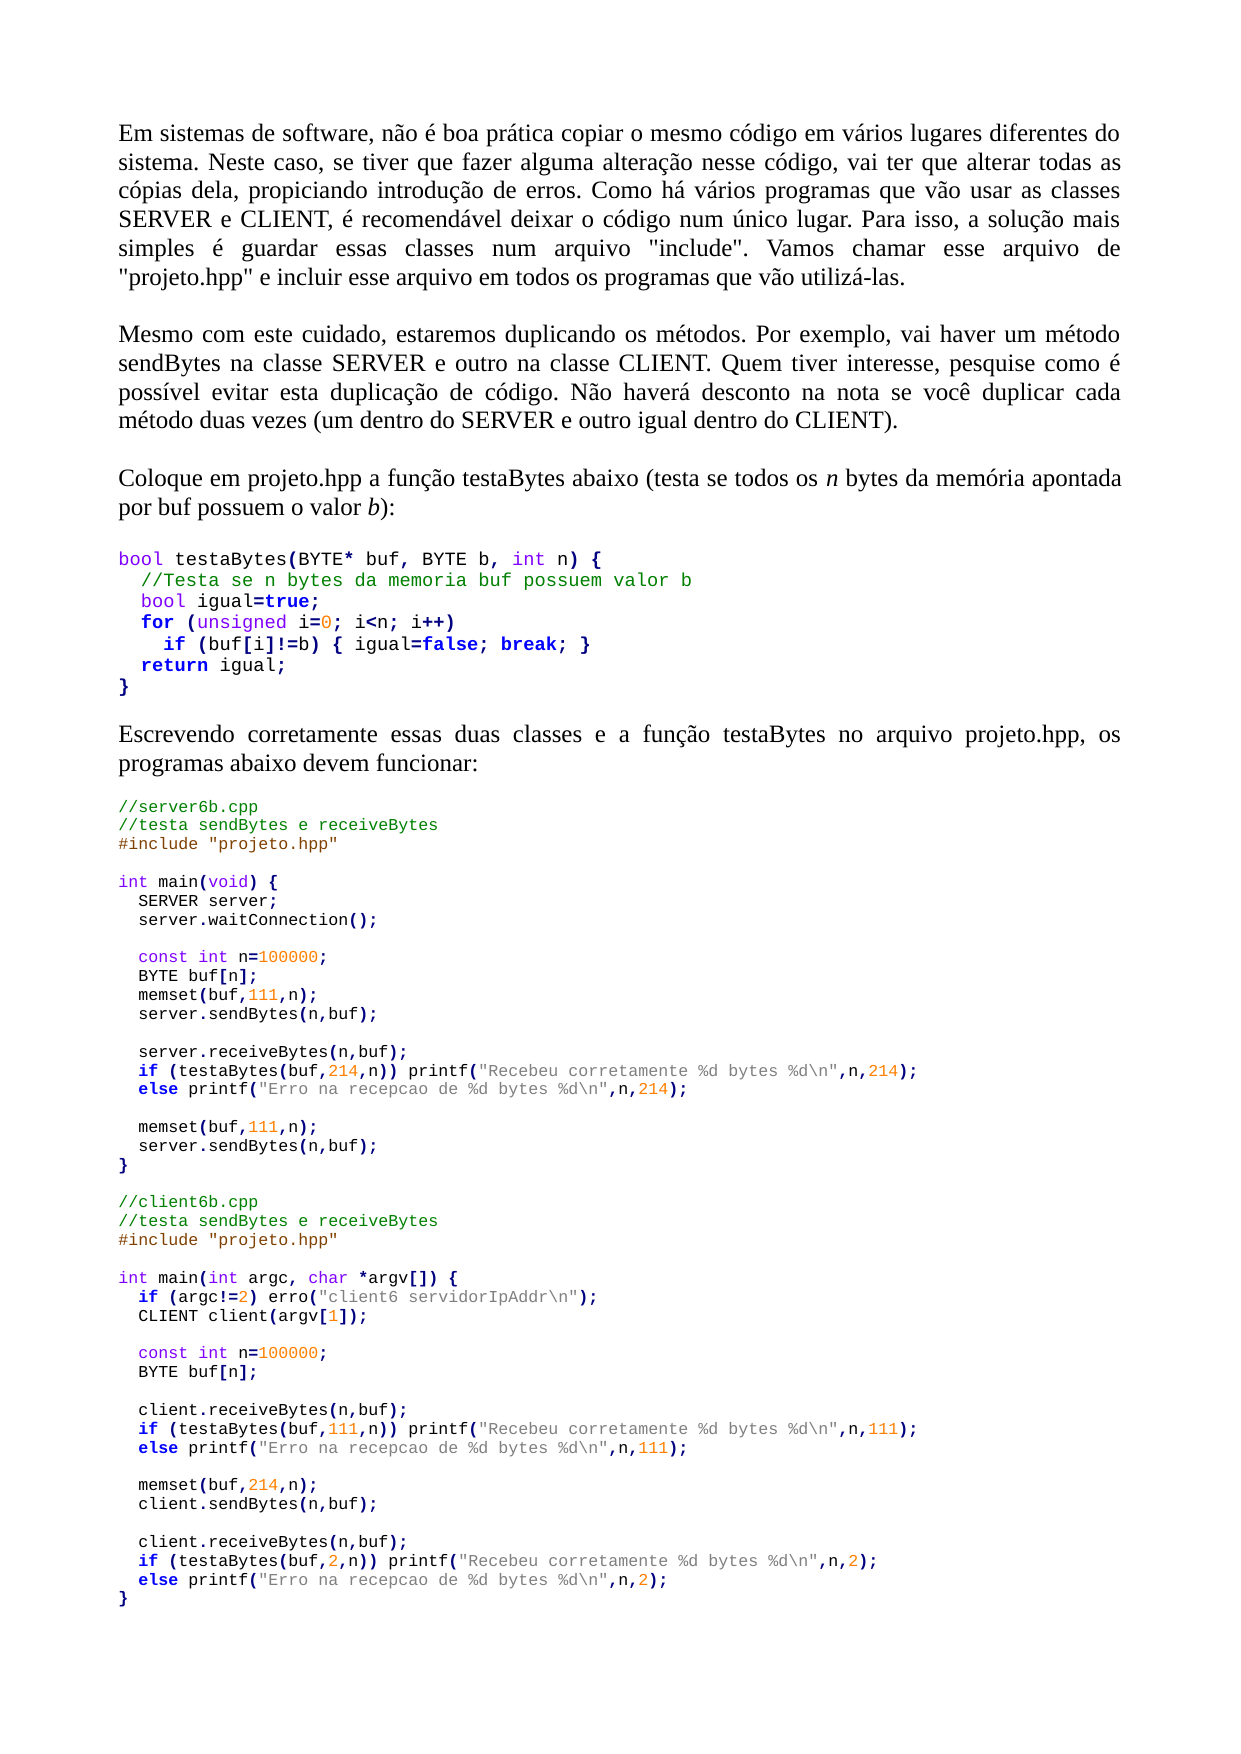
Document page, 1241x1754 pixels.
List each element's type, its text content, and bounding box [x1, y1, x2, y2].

text return igual; [118, 656, 1122, 677]
text if (testaBytes(buf,214,n)) printf("Recebeu corretamente %d bytes %d\n",n,214); [118, 1062, 1122, 1081]
text Mesmo com este cuidado, estaremos duplicando os métodos. Por exemplo, vai haver um método sendBytes na classe SERVER e outro na classe CLIENT. Quem tiver interesse, pesquise como é possível evitar esta duplicação de código. Não haverá desconto na nota se você duplicar cada método duas vezes (um dentro do SERVER e outro igual dentro do CLIENT). [118, 319, 1122, 434]
text server.receiveBytes(n,buf); [118, 1043, 1122, 1062]
text for (unsigned i=0; i<n; i++) [118, 613, 1122, 634]
text } [118, 677, 1122, 698]
text BYTE buf[n]; [118, 1364, 1122, 1383]
text memset(buf,214,n); [118, 1477, 1122, 1496]
text server.sendBytes(n,buf); [118, 1137, 1122, 1156]
text Coloque em projeto.hpp a função testaBytes abaixo (testa se todos os n bytes da memória apontada por buf possuem o valor b): [118, 463, 1122, 521]
text bool igual=true; [118, 592, 1122, 613]
text //server6b.cpp [118, 798, 1122, 817]
text //client6b.cpp [118, 1194, 1122, 1213]
text bool testaBytes(BYTE* buf, BYTE b, int n) { [118, 549, 1122, 571]
text else printf("Erro na recepcao de %d bytes %d\n",n,2); [118, 1571, 1122, 1590]
text SERVER server; [118, 892, 1122, 911]
text server.waitConnection(); [118, 911, 1122, 930]
text client.receiveBytes(n,buf); [118, 1401, 1122, 1420]
text BYTE buf[n]; [118, 968, 1122, 987]
text //testa sendBytes e receiveBytes [118, 1213, 1122, 1232]
text #include "projeto.hpp" [118, 836, 1122, 855]
text if (argc!=2) erro("client6 servidorIpAddr\n"); [118, 1288, 1122, 1307]
text } [118, 1590, 1122, 1609]
text Escrevendo corretamente essas duas classes e a função testaBytes no arquivo projeto.hpp, os programas abaixo devem funcionar: [118, 719, 1122, 777]
text //Testa se n bytes da memoria buf possuem valor b [118, 571, 1122, 592]
text #include "projeto.hpp" [118, 1232, 1122, 1251]
text else printf("Erro na recepcao de %d bytes %d\n",n,214); [118, 1081, 1122, 1100]
text client.sendBytes(n,buf); [118, 1496, 1122, 1514]
text //testa sendBytes e receiveBytes [118, 817, 1122, 836]
text client.receiveBytes(n,buf); [118, 1533, 1122, 1552]
text server.sendBytes(n,buf); [118, 1006, 1122, 1024]
text else printf("Erro na recepcao de %d bytes %d\n",n,111); [118, 1439, 1122, 1458]
text Em sistemas de software, não é boa prática copiar o mesmo código em vários lugares diferentes do sistema. Neste caso, se tiver que fazer alguma alteração nesse código, vai ter que alterar todas as cópias dela, propiciando introdução de erros. Como há vários programas que vão usar as classes SERVER e CLIENT, é recomendável deixar o código num único lugar. Para isso, a solução mais simples é guardar essas classes num arquivo "include". Vamos chamar esse arquivo de "projeto.hpp" e incluir esse arquivo em todos os programas que vão utilizá-las. [118, 118, 1122, 291]
text if (buf[i]!=b) { igual=false; break; } [118, 634, 1122, 656]
text const int n=100000; [118, 949, 1122, 968]
text const int n=100000; [118, 1345, 1122, 1364]
text if (testaBytes(buf,2,n)) printf("Recebeu corretamente %d bytes %d\n",n,2); [118, 1552, 1122, 1571]
text memset(buf,111,n); [118, 1119, 1122, 1137]
text int main(int argc, char *argv[]) { [118, 1269, 1122, 1288]
text if (testaBytes(buf,111,n)) printf("Recebeu corretamente %d bytes %d\n",n,111); [118, 1420, 1122, 1439]
text } [118, 1156, 1122, 1175]
text memset(buf,111,n); [118, 987, 1122, 1006]
text CLIENT client(argv[1]); [118, 1307, 1122, 1326]
text int main(void) { [118, 873, 1122, 892]
